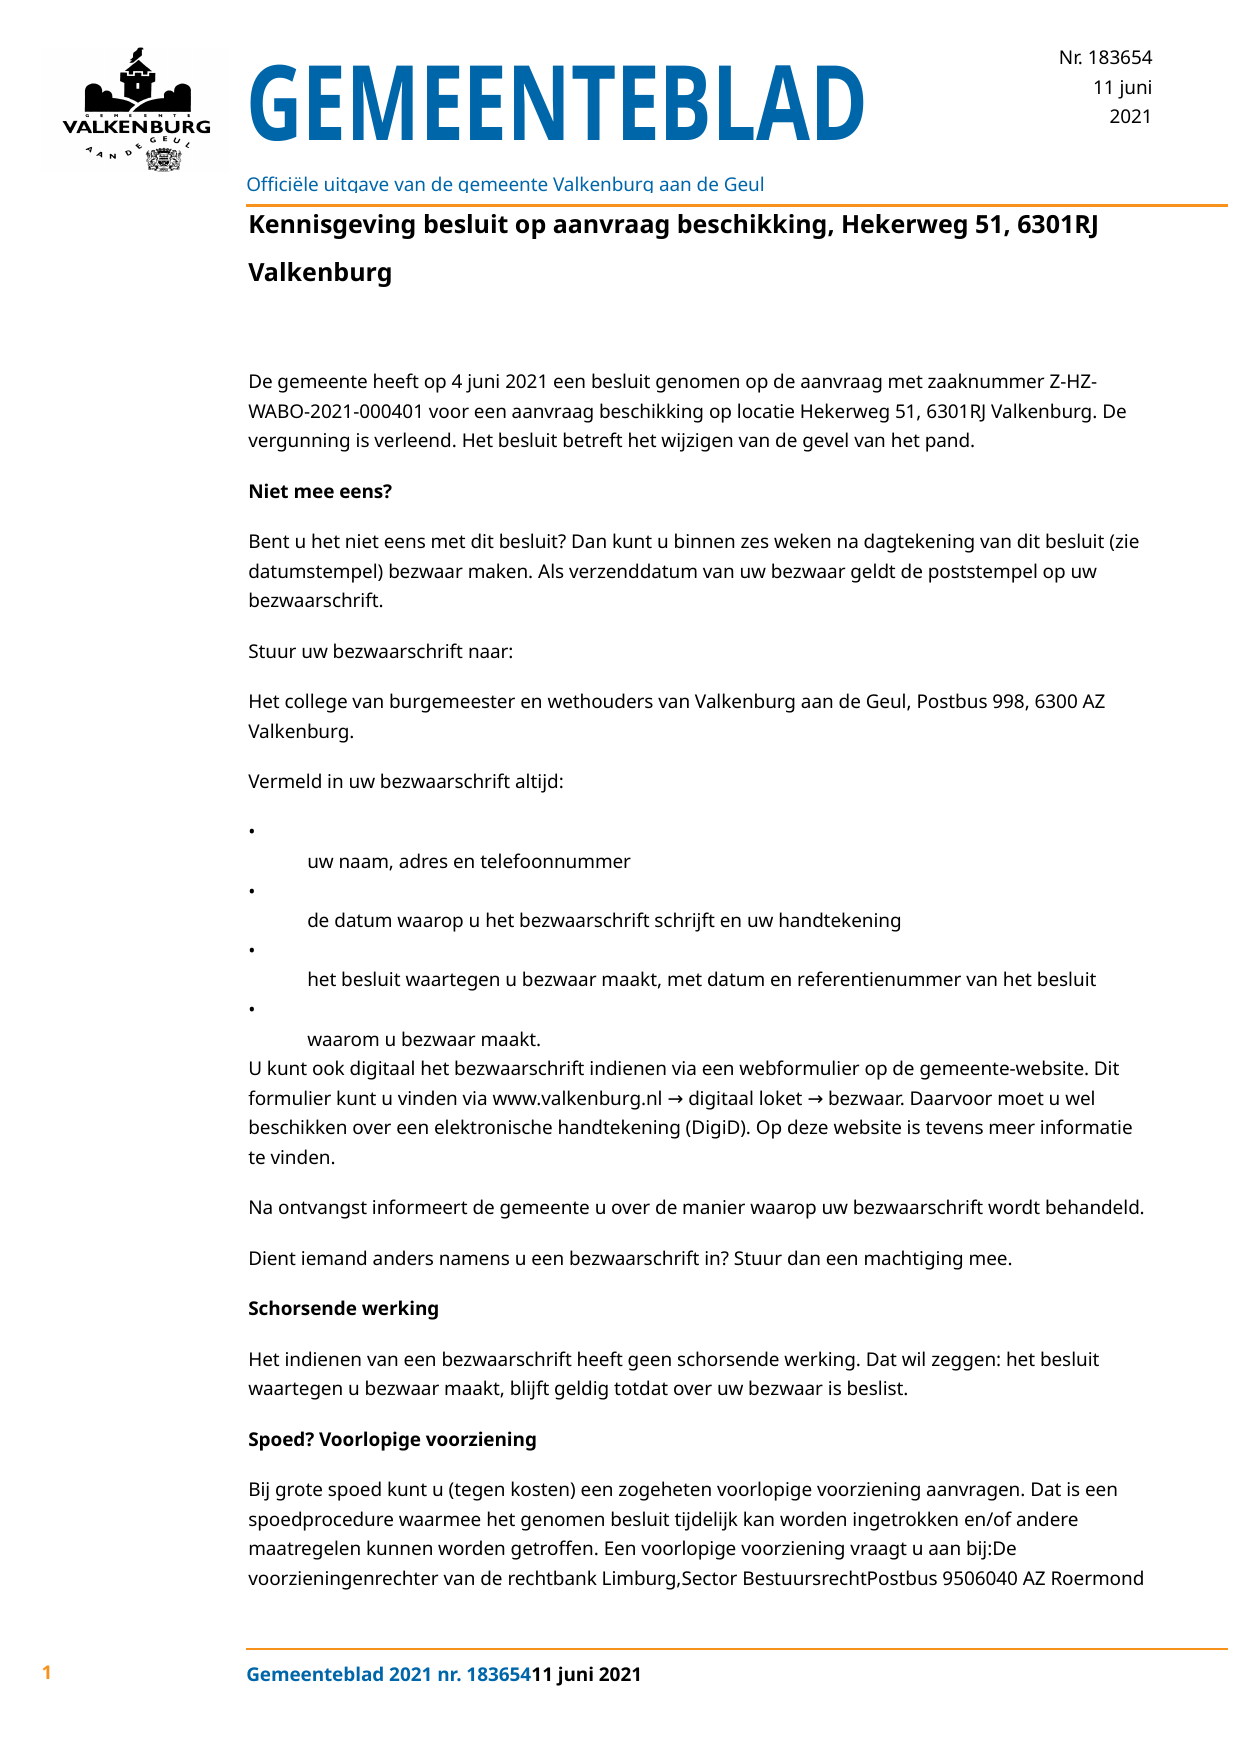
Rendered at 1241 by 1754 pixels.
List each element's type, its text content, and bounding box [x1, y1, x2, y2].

text Schorsende werking [248, 1295, 1152, 1321]
list het besluit waartegen u bezwaar maakt, met datum en referentienummer van het besluit [248, 967, 1152, 992]
text Stuur uw bezwaarschrift naar: [248, 638, 1152, 664]
text Vermeld in uw bezwaarschrift altijd: [248, 768, 1152, 794]
list waarom u bezwaar maakt. [248, 1026, 1152, 1052]
list uw naam, adres en telefoonnummer [248, 848, 1152, 874]
text Niet mee eens? [248, 478, 1152, 504]
text Kennisgeving besluit op aanvraag beschikking, Hekerweg 51, 6301RJ Valkenburg [248, 207, 1152, 288]
text De gemeente heeft op 4 juni 2021 een besluit genomen op de aanvraag met zaaknummer Z-HZ-WABO-2021-000401 voor een aanvraag beschikking op locatie Hekerweg 51, 6301RJ Valkenburg. De vergunning is verleend. Het besluit betreft het wijzigen van de gevel van het pand. [248, 368, 1152, 453]
text Bent u het niet eens met dit besluit? Dan kunt u binnen zes weken na dagtekening van dit besluit (zie datumstempel) bezwaar maken. Als verzenddatum van uw bezwaar geldt de poststempel op uw bezwaarschrift. [248, 528, 1152, 613]
list de datum waarop u het bezwaarschrift schrijft en uw handtekening [248, 907, 1152, 933]
text Na ontvangst informeert de gemeente u over de manier waarop uw bezwaarschrift wordt behandeld. [248, 1194, 1152, 1220]
text U kunt ook digitaal het bezwaarschrift indienen via een webformulier op de gemeente-website. Dit formulier kunt u vinden via www.valkenburg.nl → digitaal loket → bezwaar. Daarvoor moet u wel beschikken over een elektronische handtekening (DigiD). Op deze website is tevens meer informatie te vinden. [248, 1055, 1152, 1170]
text Spoed? Voorlopige voorziening [248, 1426, 1152, 1452]
text Dient iemand anders namens u een bezwaarschrift in? Stuur dan een machtiging mee. [248, 1245, 1152, 1271]
text Bij grote spoed kunt u (tegen kosten) een zogeheten voorlopige voorziening aanvragen. Dat is een spoedprocedure waarmee het genomen besluit tijdelijk kan worden ingetrokken en/of andere maatregelen kunnen worden getroffen. Een voorlopige voorziening vraagt u aan bij:De voorzieningenrechter van de rechtbank Limburg,Sector BestuursrechtPostbus 9506040 AZ Roermond [248, 1476, 1152, 1591]
picture [41, 47, 231, 172]
text Het indienen van een bezwaarschrift heeft geen schorsende werking. Dat wil zeggen: het besluit waartegen u bezwaar maakt, blijft geldig totdat over uw bezwaar is beslist. [248, 1346, 1152, 1401]
text Het college van burgemeester en wethouders van Valkenburg aan de Geul, Postbus 998, 6300 AZ Valkenburg. [248, 688, 1152, 744]
